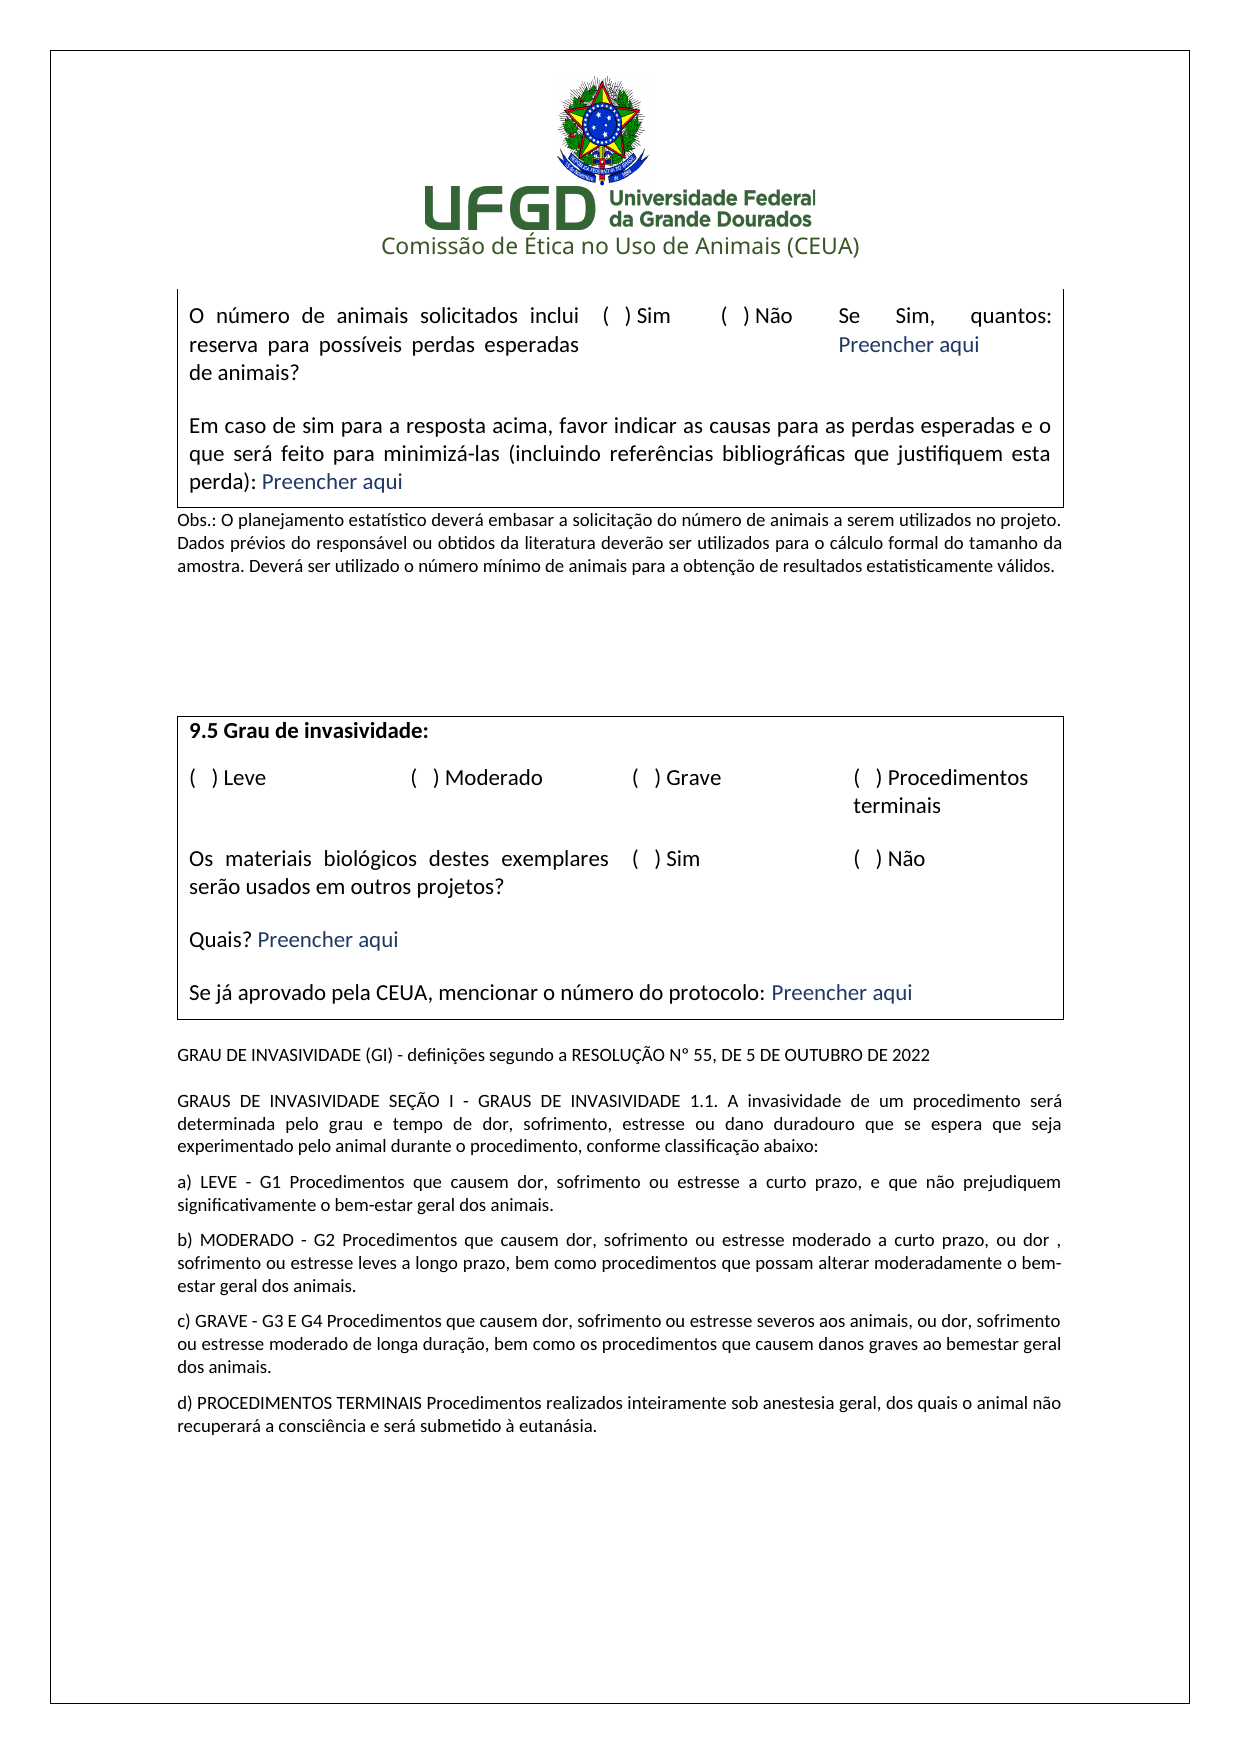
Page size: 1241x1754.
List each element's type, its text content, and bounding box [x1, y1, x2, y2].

table_cell ( ) Grave [620, 751, 842, 832]
table_cell ( ) Moderado [399, 751, 620, 832]
text b) MODERADO - G2 Procedimentos que causem dor, sofrimento ou estresse moderado a curto prazo, ou dor , sofrimento ou estresse leves a longo prazo, bem como procedimentos que possam alterar moderadamente o bem-estar geral dos animais. [177, 1228, 1063, 1297]
text a) LEVE - G1 Procedimentos que causem dor, sofrimento ou estresse a curto prazo, e que não prejudiquem signiﬁcativamente o bem-estar geral dos animais. [177, 1170, 1063, 1216]
table_cell ( ) Leve [178, 751, 399, 832]
picture [425, 73, 816, 230]
table_cell ( ) Não [709, 289, 827, 398]
text d) PROCEDIMENTOS TERMINAIS Procedimentos realizados inteiramente sob anestesia geral, dos quais o animal não recuperará a consciência e será submetido à eutanásia. [177, 1391, 1063, 1437]
text Obs.: O planejamento estatístico deverá embasar a solicitação do número de animais a serem utilizados no projeto. Dados prévios do responsável ou obtidos da literatura deverão ser utilizados para o cálculo formal do tamanho da amostra. Deverá ser utilizado o número mínimo de animais para a obtenção de resultados estatisticamente válidos. [177, 508, 1063, 577]
table_cell Quais? Preencher aqui [178, 913, 1063, 966]
text GRAUS DE INVASIVIDADE SEÇÃO I - GRAUS DE INVASIVIDADE 1.1. A invasividade de um procedimento será determinada pelo grau e tempo de dor, sofrimento, estresse ou dano duradouro que se espera que seja experimentado pelo animal durante o procedimento, conforme classiﬁcação abaixo: [177, 1089, 1063, 1158]
table_cell Em caso de sim para a resposta acima, favor indicar as causas para as perdas esperadas e o que será feito para minimizá-las (incluindo referências bibliográficas que justifiquem esta perda): Preencher aqui [178, 398, 1063, 507]
table_header 9.5 Grau de invasividade: [178, 717, 1063, 751]
text c) GRAVE - G3 E G4 Procedimentos que causem dor, sofrimento ou estresse severos aos animais, ou dor, sofrimento ou estresse moderado de longa duração, bem como os procedimentos que causem danos graves ao bemestar geral dos animais. [177, 1310, 1063, 1378]
table_cell ( ) Não [842, 832, 1063, 913]
table_cell ( ) Sim [591, 289, 709, 398]
table_cell ( ) Procedimentos terminais [842, 751, 1063, 832]
table_cell Se Sim, quantos: Preencher aqui [827, 289, 1063, 398]
table_cell Os materiais biológicos destes exemplares serão usados em outros projetos? [178, 832, 620, 913]
table_cell Se já aprovado pela CEUA, mencionar o número do protocolo: Preencher aqui [178, 966, 1063, 1019]
table_cell ( ) Sim [620, 832, 842, 913]
table_cell O número de animais solicitados inclui reserva para possíveis perdas esperadas de animais? [178, 289, 591, 398]
text GRAU DE INVASIVIDADE (GI) - definições segundo a RESOLUÇÃO Nº 55, DE 5 DE OUTUBRO DE 2022 [177, 1043, 1063, 1066]
